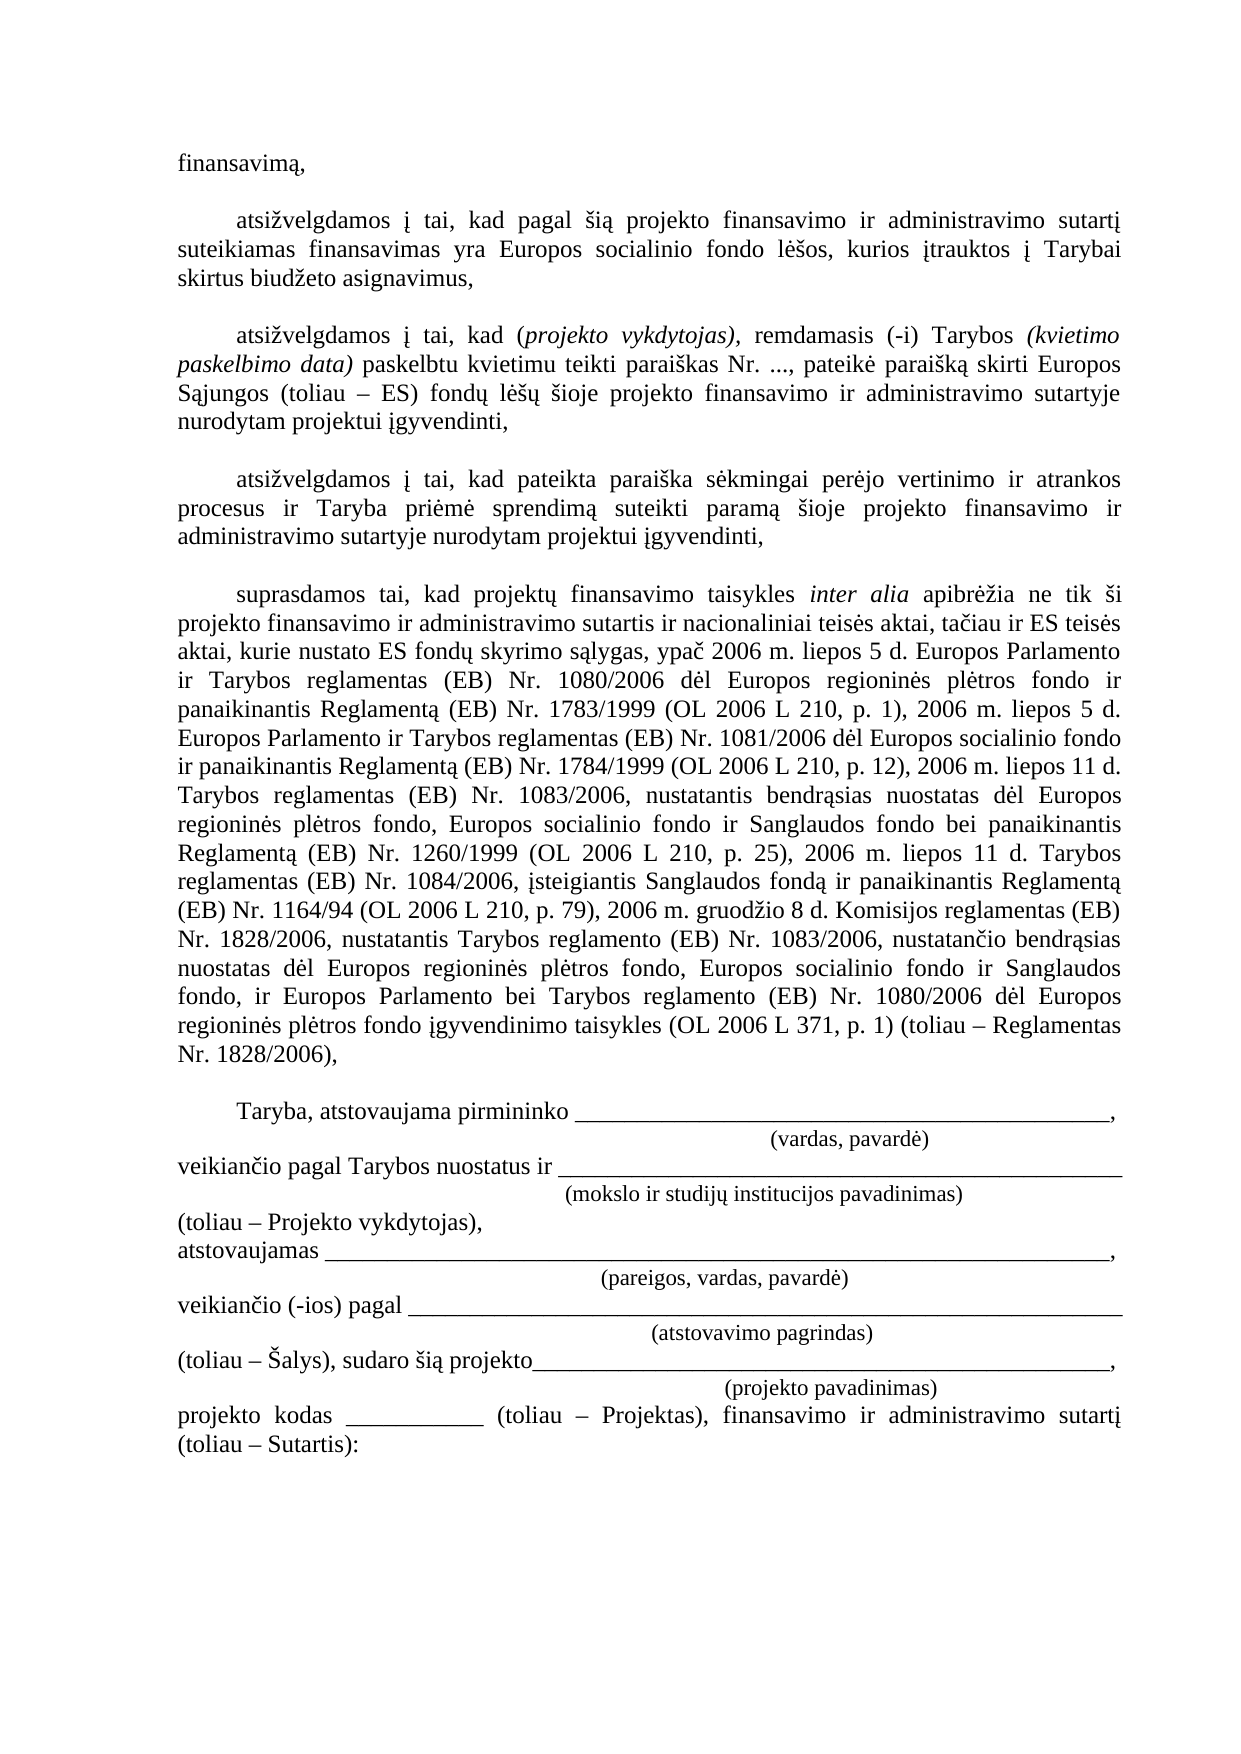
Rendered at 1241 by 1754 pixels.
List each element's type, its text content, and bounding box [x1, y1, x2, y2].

text (vardas, pavardė) [577, 1125, 1122, 1151]
text (mokslo ir studijų institucijos pavadinimas) [565, 1180, 1122, 1207]
text veikiančio (-ios) pagal [177, 1290, 1122, 1319]
text Taryba, atstovaujama pirmininko , [177, 1096, 1122, 1125]
text atstovaujamas , [177, 1235, 1122, 1264]
text (pareigos, vardas, pavardė) [327, 1264, 1122, 1290]
text veikiančio pagal Tarybos nuostatus ir [177, 1151, 1122, 1180]
text atsižvelgdamos į tai, kad (projekto vykdytojas), remdamasis (-i) Tarybos (kvietimo paskelbimo data) paskelbtu kvietimu teikti paraiškas Nr. ..., pateikė paraišką skirti Europos Sąjungos (toliau – ES) fondų lėšų šioje projekto finansavimo ir administravimo sutartyje nurodytam projektui įgyvendinti, [177, 320, 1122, 435]
text finansavimą, [177, 148, 1122, 176]
text atsižvelgdamos į tai, kad pateikta paraiška sėkmingai perėjo vertinimo ir atrankos procesus ir Taryba priėmė sprendimą suteikti paramą šioje projekto finansavimo ir administravimo sutartyje nurodytam projektui įgyvendinti, [177, 464, 1122, 550]
text (toliau – Projekto vykdytojas), [177, 1207, 1122, 1235]
text (projekto pavadinimas) [540, 1374, 1122, 1401]
text (toliau – Šalys), sudaro šią projekto , [177, 1346, 1122, 1374]
text atsižvelgdamos į tai, kad pagal šią projekto finansavimo ir administravimo sutartį suteikiamas finansavimas yra Europos socialinio fondo lėšos, kurios įtrauktos į Tarybai skirtus biudžeto asignavimus, [177, 205, 1122, 291]
text (atstovavimo pagrindas) [402, 1319, 1122, 1346]
text projekto kodas ___________ (toliau – Projektas), finansavimo ir administravimo sutartį (toliau – Sutartis): [177, 1401, 1122, 1458]
text suprasdamos tai, kad projektų finansavimo taisykles inter alia apibrėžia ne tik ši projekto finansavimo ir administravimo sutartis ir nacionaliniai teisės aktai, tačiau ir ES teisės aktai, kurie nustato ES fondų skyrimo sąlygas, ypač 2006 m. liepos 5 d. Europos Parlamento ir Tarybos reglamentas (EB) Nr. 1080/2006 dėl Europos regioninės plėtros fondo ir panaikinantis Reglamentą (EB) Nr. 1783/1999 (OL 2006 L 210, p. 1), 2006 m. liepos 5 d. Europos Parlamento ir Tarybos reglamentas (EB) Nr. 1081/2006 dėl Europos socialinio fondo ir panaikinantis Reglamentą (EB) Nr. 1784/1999 (OL 2006 L 210, p. 12), 2006 m. liepos 11 d. Tarybos reglamentas (EB) Nr. 1083/2006, nustatantis bendrąsias nuostatas dėl Europos regioninės plėtros fondo, Europos socialinio fondo ir Sanglaudos fondo bei panaikinantis Reglamentą (EB) Nr. 1260/1999 (OL 2006 L 210, p. 25), 2006 m. liepos 11 d. Tarybos reglamentas (EB) Nr. 1084/2006, įsteigiantis Sanglaudos fondą ir panaikinantis Reglamentą (EB) Nr. 1164/94 (OL 2006 L 210, p. 79), 2006 m. gruodžio 8 d. Komisijos reglamentas (EB) Nr. 1828/2006, nustatantis Tarybos reglamento (EB) Nr. 1083/2006, nustatančio bendrąsias nuostatas dėl Europos regioninės plėtros fondo, Europos socialinio fondo ir Sanglaudos fondo, ir Europos Parlamento bei Tarybos reglamento (EB) Nr. 1080/2006 dėl Europos regioninės plėtros fondo įgyvendinimo taisykles (OL 2006 L 371, p. 1) (toliau – Reglamentas Nr. 1828/2006), [177, 579, 1122, 1068]
